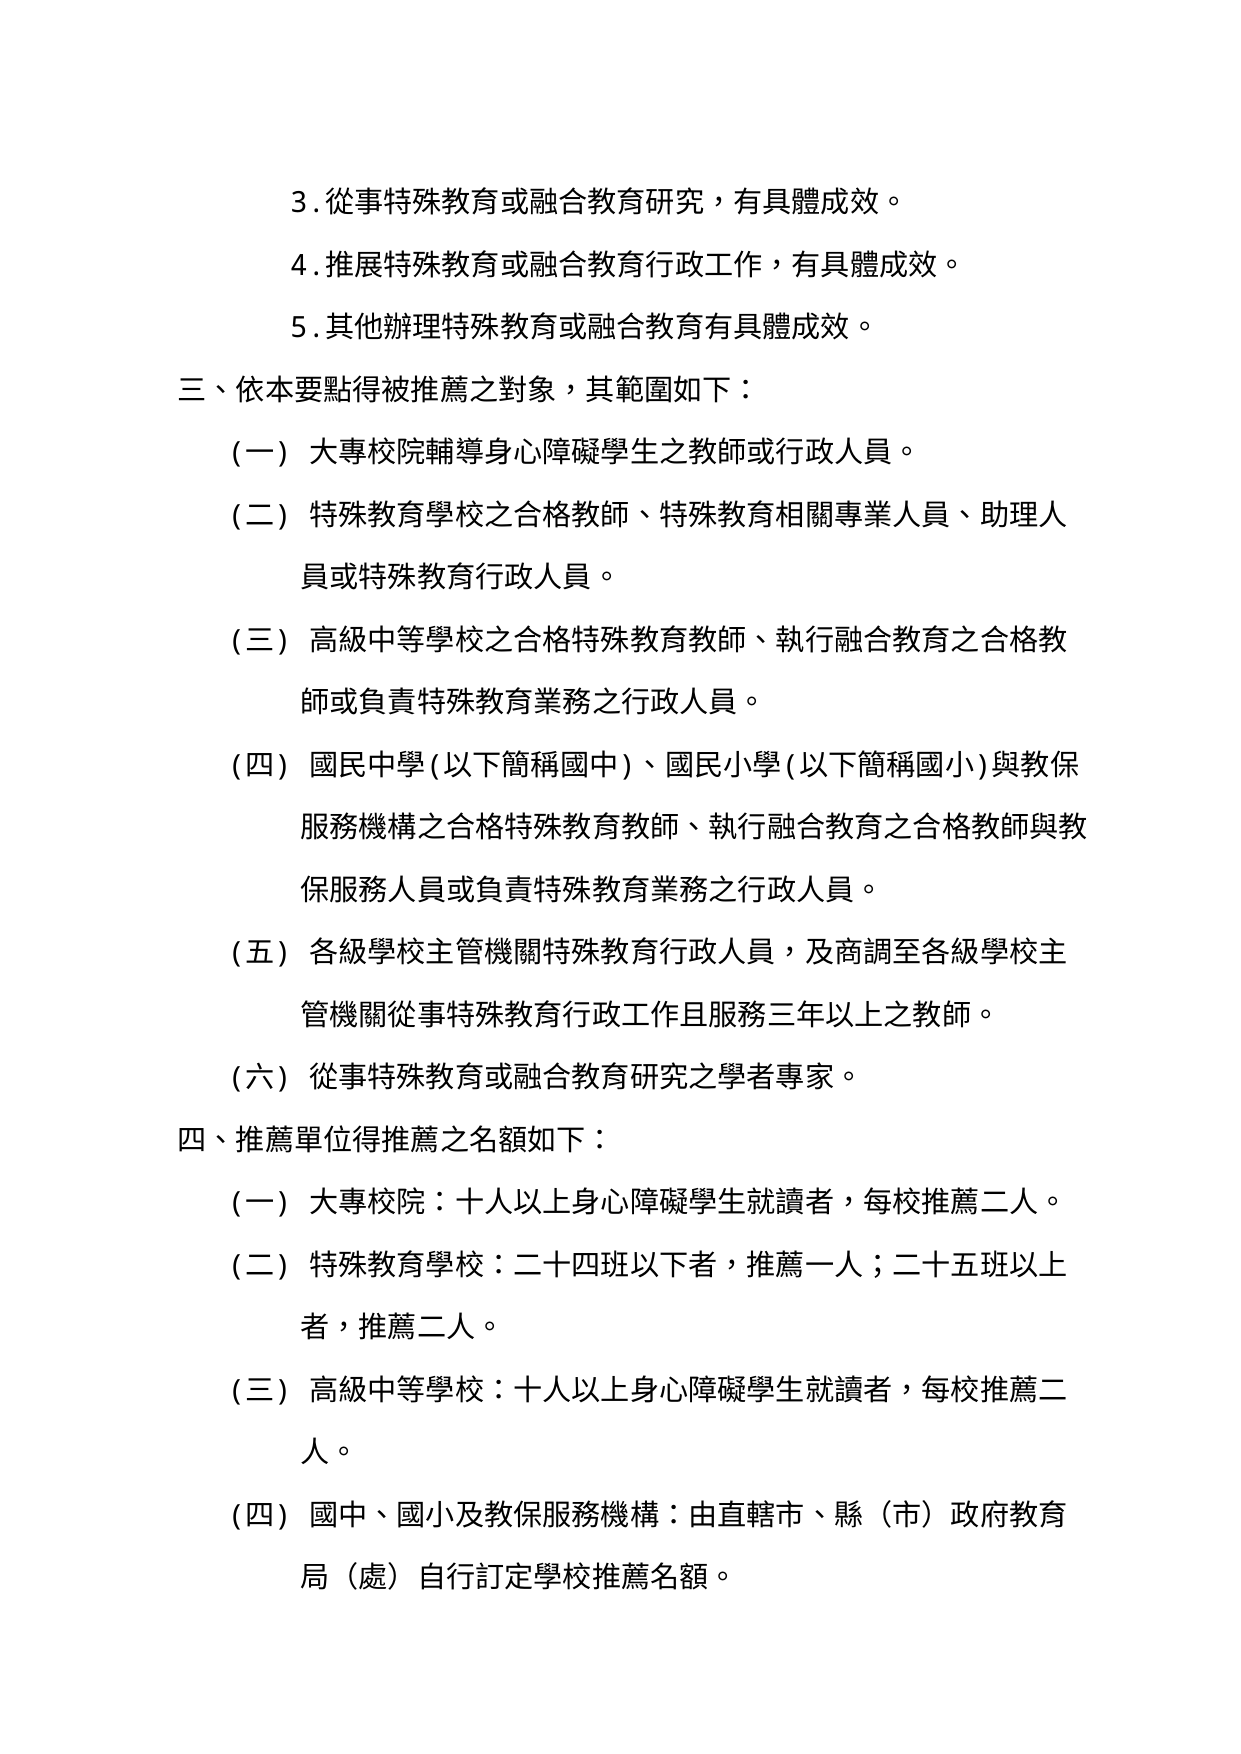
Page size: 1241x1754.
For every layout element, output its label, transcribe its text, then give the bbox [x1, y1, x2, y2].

text (二) 特殊教育學校：二十四班以下者，推薦一人；二十五班以上者，推薦二人。 [227, 1221, 1092, 1346]
text (四) 國中、國小及教保服務機構：由直轄市、縣（市）政府教育局（處）自行訂定學校推薦名額。 [227, 1471, 1092, 1596]
text (五) 各級學校主管機關特殊教育行政人員，及商調至各級學校主管機關從事特殊教育行政工作且服務三年以上之教師。 [227, 908, 1092, 1033]
text (三) 高級中等學校：十人以上身心障礙學生就讀者，每校推薦二人。 [227, 1346, 1092, 1471]
text (一) 大專校院：十人以上身心障礙學生就讀者，每校推薦二人。 [227, 1158, 1092, 1221]
text (六) 從事特殊教育或融合教育研究之學者專家。 [227, 1033, 1092, 1096]
text 4.推展特殊教育或融合教育行政工作，有具體成效。 [290, 221, 1092, 283]
text 三、依本要點得被推薦之對象，其範圍如下： [177, 346, 1092, 408]
text (二) 特殊教育學校之合格教師、特殊教育相關專業人員、助理人員或特殊教育行政人員。 [227, 471, 1092, 596]
text 3.從事特殊教育或融合教育研究，有具體成效。 [290, 158, 1092, 221]
text (四) 國民中學(以下簡稱國中)、國民小學(以下簡稱國小)與教保服務機構之合格特殊教育教師、執行融合教育之合格教師與教保服務人員或負責特殊教育業務之行政人員。 [227, 721, 1092, 908]
text 四、推薦單位得推薦之名額如下： [177, 1096, 1092, 1158]
text (一) 大專校院輔導身心障礙學生之教師或行政人員。 [227, 408, 1092, 471]
text (三) 高級中等學校之合格特殊教育教師、執行融合教育之合格教師或負責特殊教育業務之行政人員。 [227, 596, 1092, 721]
text 5.其他辦理特殊教育或融合教育有具體成效。 [290, 283, 1092, 346]
